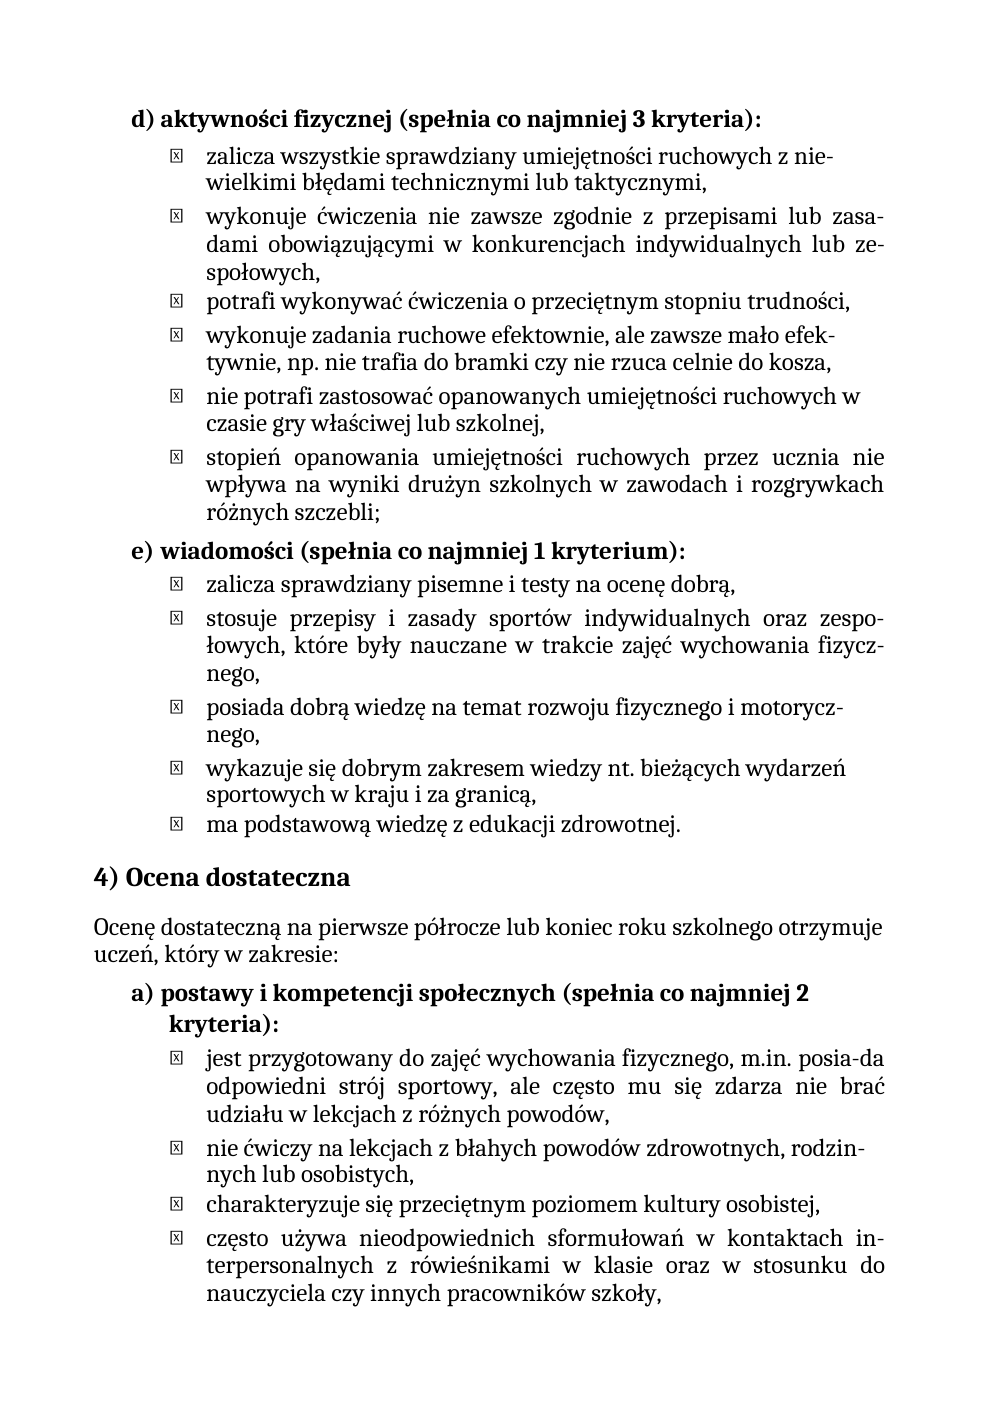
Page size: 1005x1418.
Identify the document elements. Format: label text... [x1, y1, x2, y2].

list wykonuje ćwiczenia nie zawsze zgodnie z przepisami lub zasa-dami obowiązującymi w konkurencjach indywidualnych lub ze-społowych, [169, 202, 886, 286]
list aktywności fizycznej (spełnia co najmniej 3 kryteria): [131, 105, 886, 134]
list nie ćwiczy na lekcjach z błahych powodów zdrowotnych, rodzin-nych lub osobistych, [169, 1133, 886, 1189]
list postawy i kompetencji społecznych (spełnia co najmniej 2 kryteria): [131, 979, 886, 1039]
list charakteryzuje się przeciętnym poziomem kultury osobistej, [169, 1190, 886, 1219]
list wiadomości (spełnia co najmniej 1 kryterium): [131, 537, 886, 566]
list zalicza sprawdziany pisemne i testy na ocenę dobrą, [169, 569, 886, 598]
list wykazuje się dobrym zakresem wiedzy nt. bieżących wydarzeń sportowych w kraju i za granicą, [169, 753, 886, 809]
list stopień opanowania umiejętności ruchowych przez ucznia nie wpływa na wyniki drużyn szkolnych w zawodach i rozgrywkach różnych szczebli; [169, 442, 886, 526]
list stosuje przepisy i zasady sportów indywidualnych oraz zespo-łowych, które były nauczane w trakcie zajęć wychowania fizycz-nego, [169, 603, 886, 687]
list posiada dobrą wiedzę na temat rozwoju fizycznego i motorycz-nego, [169, 693, 886, 748]
text 4) Ocena dostateczna [94, 862, 886, 893]
list często używa nieodpowiednich sformułowań w kontaktach in-terpersonalnych z rówieśnikami w klasie oraz w stosunku do nauczyciela czy innych pracowników szkoły, [169, 1224, 886, 1308]
list potrafi wykonywać ćwiczenia o przeciętnym stopniu trudności, [169, 287, 886, 316]
list wykonuje zadania ruchowe efektownie, ale zawsze mało efek-tywnie, np. nie trafia do bramki czy nie rzuca celnie do kosza, [169, 321, 886, 376]
list nie potrafi zastosować opanowanych umiejętności ruchowych w czasie gry właściwej lub szkolnej, [169, 382, 886, 437]
list zalicza wszystkie sprawdziany umiejętności ruchowych z nie-wielkimi błędami technicznymi lub taktycznymi, [169, 142, 886, 197]
list ma podstawową wiedzę z edukacji zdrowotnej. [169, 810, 886, 838]
list jest przygotowany do zajęć wychowania fizycznego, m.in. posia-da odpowiedni strój sportowy, ale często mu się zdarza nie brać udziału w lekcjach z różnych powodów, [169, 1044, 886, 1128]
text Ocenę dostateczną na pierwsze półrocze lub koniec roku szkolnego otrzymuje uczeń, który w zakresie: [94, 913, 886, 969]
